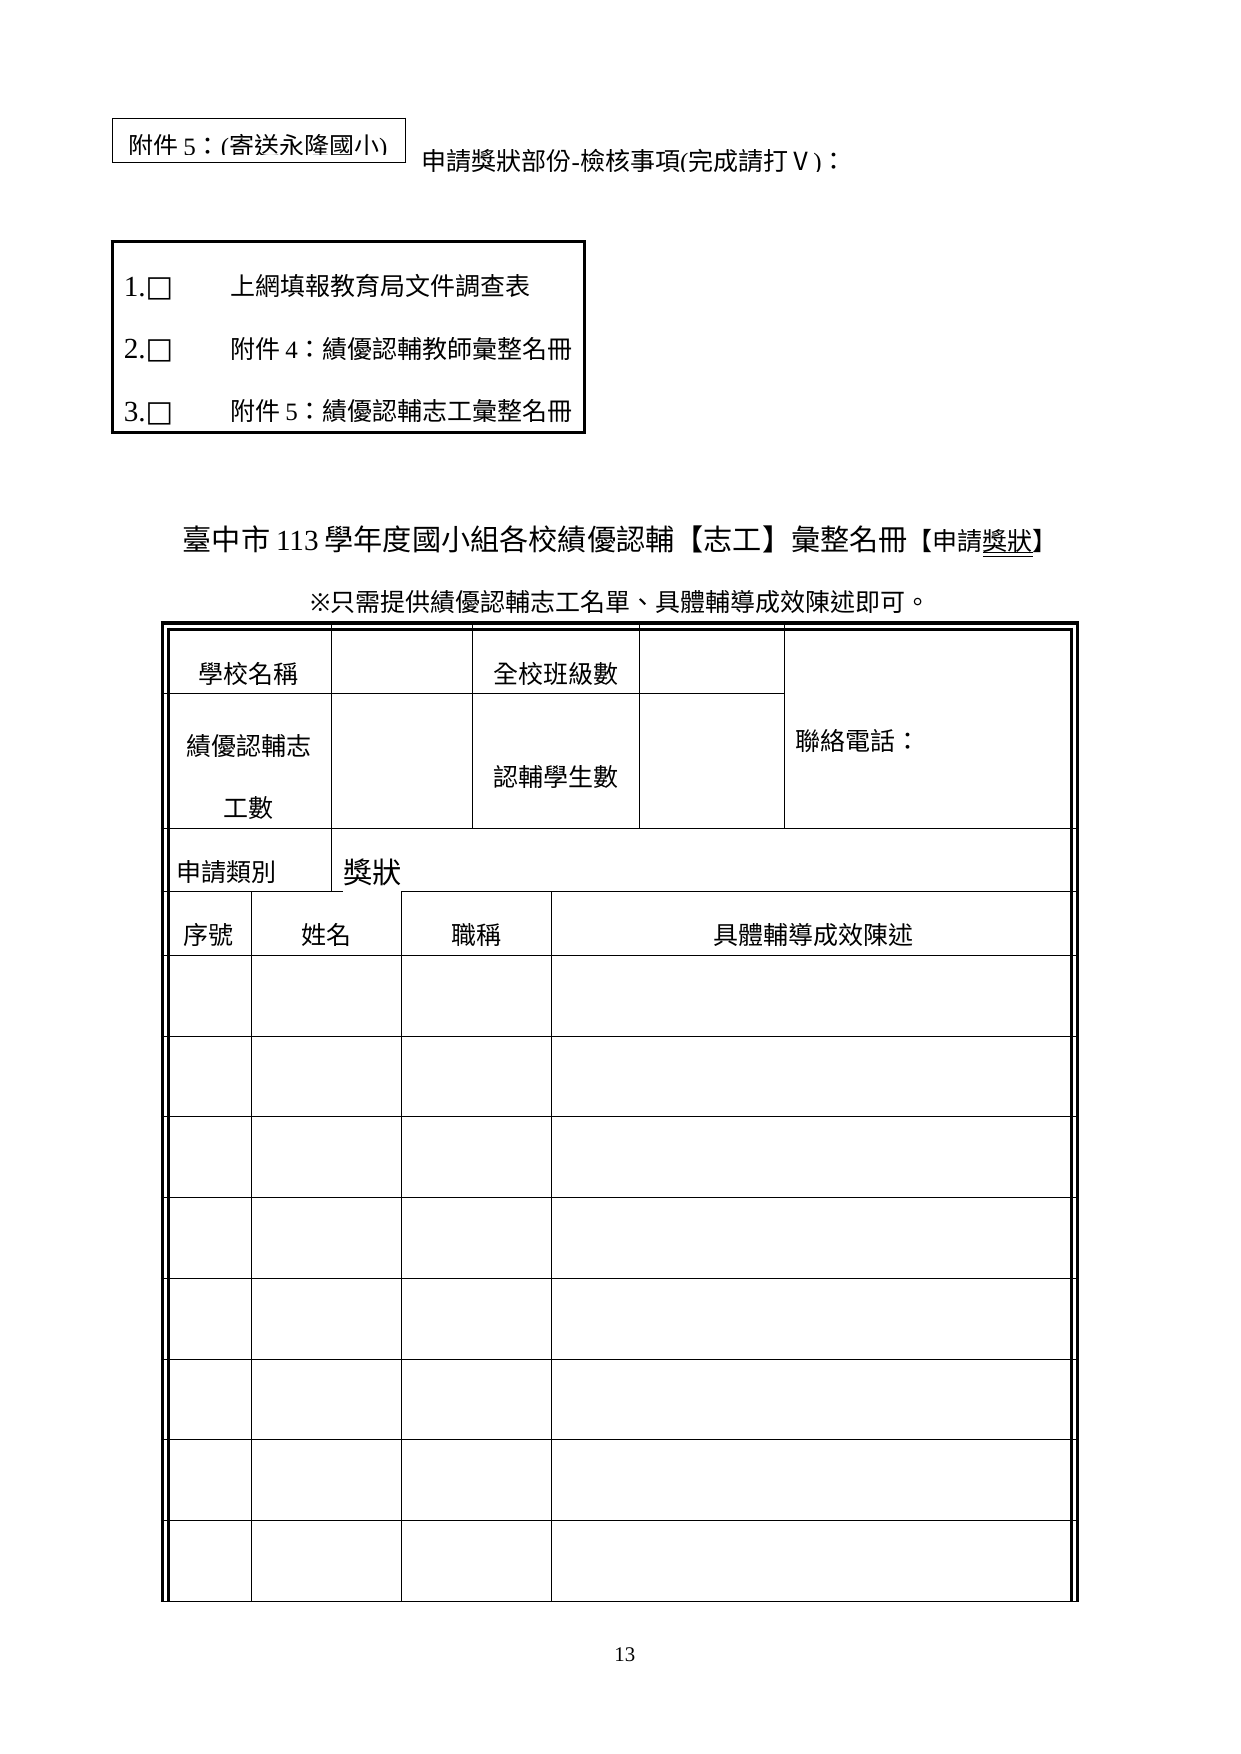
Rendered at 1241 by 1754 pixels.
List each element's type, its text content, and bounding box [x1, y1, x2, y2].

table_cell 具體輔導成效陳述 [552, 892, 1070, 955]
table_header 上網填報教育局文件調查表 [219, 243, 583, 306]
table_cell [252, 1360, 401, 1439]
table_cell [640, 694, 784, 828]
table_cell [402, 1117, 551, 1197]
table_cell [552, 1279, 1070, 1358]
table_cell [552, 1037, 1070, 1116]
table_cell [252, 1440, 401, 1520]
text 附件5：(寄送永隆國小) [128, 126, 390, 154]
table_cell [552, 1360, 1070, 1439]
table_cell 認輔學生數 [473, 694, 639, 828]
table_cell 序號 [170, 892, 251, 955]
table_cell [170, 1117, 251, 1197]
table_cell [170, 1279, 251, 1358]
table_cell [402, 1521, 551, 1601]
table_cell [402, 1360, 551, 1439]
table_cell [402, 1037, 551, 1116]
table_cell 申請類別 [170, 829, 331, 891]
table_cell [252, 1279, 401, 1358]
table_cell [252, 1037, 401, 1116]
table_header 聯絡電話： [785, 625, 1075, 828]
table_cell 獎狀 [332, 829, 1070, 891]
table_cell [170, 1198, 251, 1278]
table_cell 附件4：績優認輔教師彙整名冊 [219, 306, 583, 368]
table_header [332, 631, 472, 693]
table_cell [402, 1440, 551, 1520]
table_cell 2.□ [114, 306, 219, 368]
table_cell [402, 956, 551, 1036]
table_header 學校名稱 [165, 625, 331, 693]
table_cell 3.□ [114, 368, 219, 431]
table_cell [402, 1198, 551, 1278]
table_header 全校班級數 [473, 631, 639, 693]
text 臺中市113學年度國小組各校績優認輔【志工】彙整名冊【申請獎狀】 [112, 496, 1128, 559]
table_cell [252, 956, 401, 1036]
table_cell [332, 694, 472, 828]
table_cell [552, 1521, 1070, 1601]
table_cell [552, 1117, 1070, 1197]
table_cell [252, 1117, 401, 1197]
table_cell [252, 1198, 401, 1278]
table_cell [170, 1521, 251, 1601]
text ※只需提供績優認輔志工名單、具體輔導成效陳述即可。 [112, 559, 1128, 621]
table_cell 績優認輔志工數 [170, 694, 331, 828]
table_header [640, 631, 784, 693]
table_cell 職稱 [402, 892, 551, 955]
table_cell [552, 1198, 1070, 1278]
table_cell [170, 1440, 251, 1520]
table_cell 附件5：績優認輔志工彙整名冊 [219, 368, 583, 431]
table_cell [552, 1440, 1070, 1520]
table_cell [170, 1360, 251, 1439]
table_cell [402, 1279, 551, 1358]
table_cell [170, 1037, 251, 1116]
table_cell [552, 956, 1070, 1036]
table_cell [252, 1521, 401, 1601]
table_cell 姓名 [252, 892, 401, 955]
text 申請獎狀部份-檢核事項(完成請打Ⅴ)： [421, 142, 898, 172]
table_header 1.□ [114, 243, 219, 306]
table_cell [170, 956, 251, 1036]
